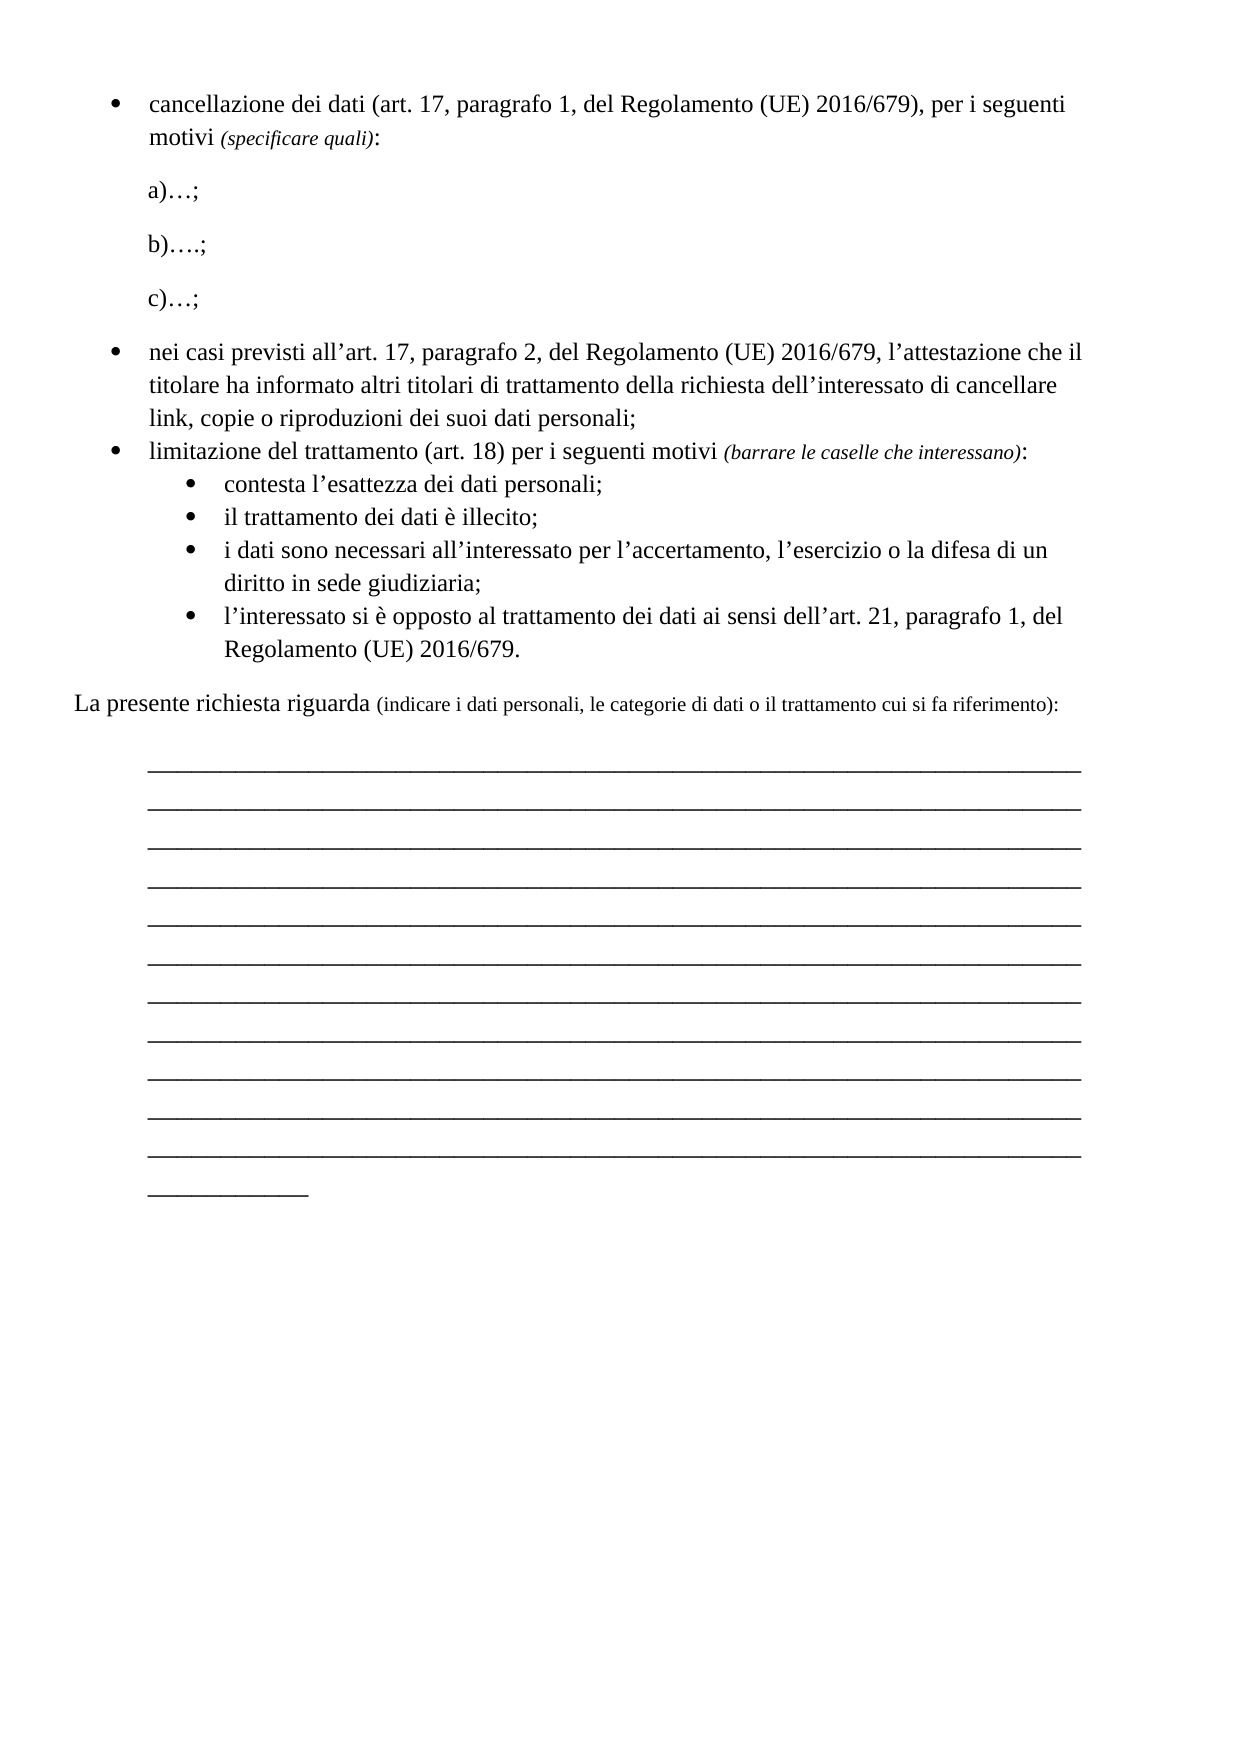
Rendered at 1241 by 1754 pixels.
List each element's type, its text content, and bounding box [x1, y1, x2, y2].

text La presente richiesta riguarda (indicare i dati personali, le categorie di dati o il trattamento cui si fa riferimento): [74, 688, 1093, 717]
text ___________________________________________________________________________________________________________________________________________________________________________________________________________________________________________________________________________________________________________________________________________________________________________________________________________________________________________________________________________________________________________________________________________________________________________________________________________________________________________________________________________________________________________________________________________ [148, 742, 1093, 1199]
list contesta l’esattezza dei dati personali; [186, 469, 1093, 498]
text a)…; [148, 176, 1093, 204]
text c)…; [148, 283, 1093, 312]
list il trattamento dei dati è illecito; [186, 502, 1093, 531]
list nei casi previsti all’art. 17, paragrafo 2, del Regolamento (UE) 2016/679, l’attestazione che il titolare ha informato altri titolari di trattamento della richiesta dell’interessato di cancellare link, copie o riproduzioni dei suoi dati personali; [111, 337, 1093, 432]
text b)….; [148, 229, 1093, 258]
list i dati sono necessari all’interessato per l’accertamento, l’esercizio o la difesa di un diritto in sede giudiziaria; [186, 535, 1093, 597]
list limitazione del trattamento (art. 18) per i seguenti motivi (barrare le caselle che interessano): [111, 436, 1093, 465]
list cancellazione dei dati (art. 17, paragrafo 1, del Regolamento (UE) 2016/679), per i seguenti motivi (specificare quali): [111, 89, 1093, 150]
list l’interessato si è opposto al trattamento dei dati ai sensi dell’art. 21, paragrafo 1, del Regolamento (UE) 2016/679. [186, 601, 1093, 663]
